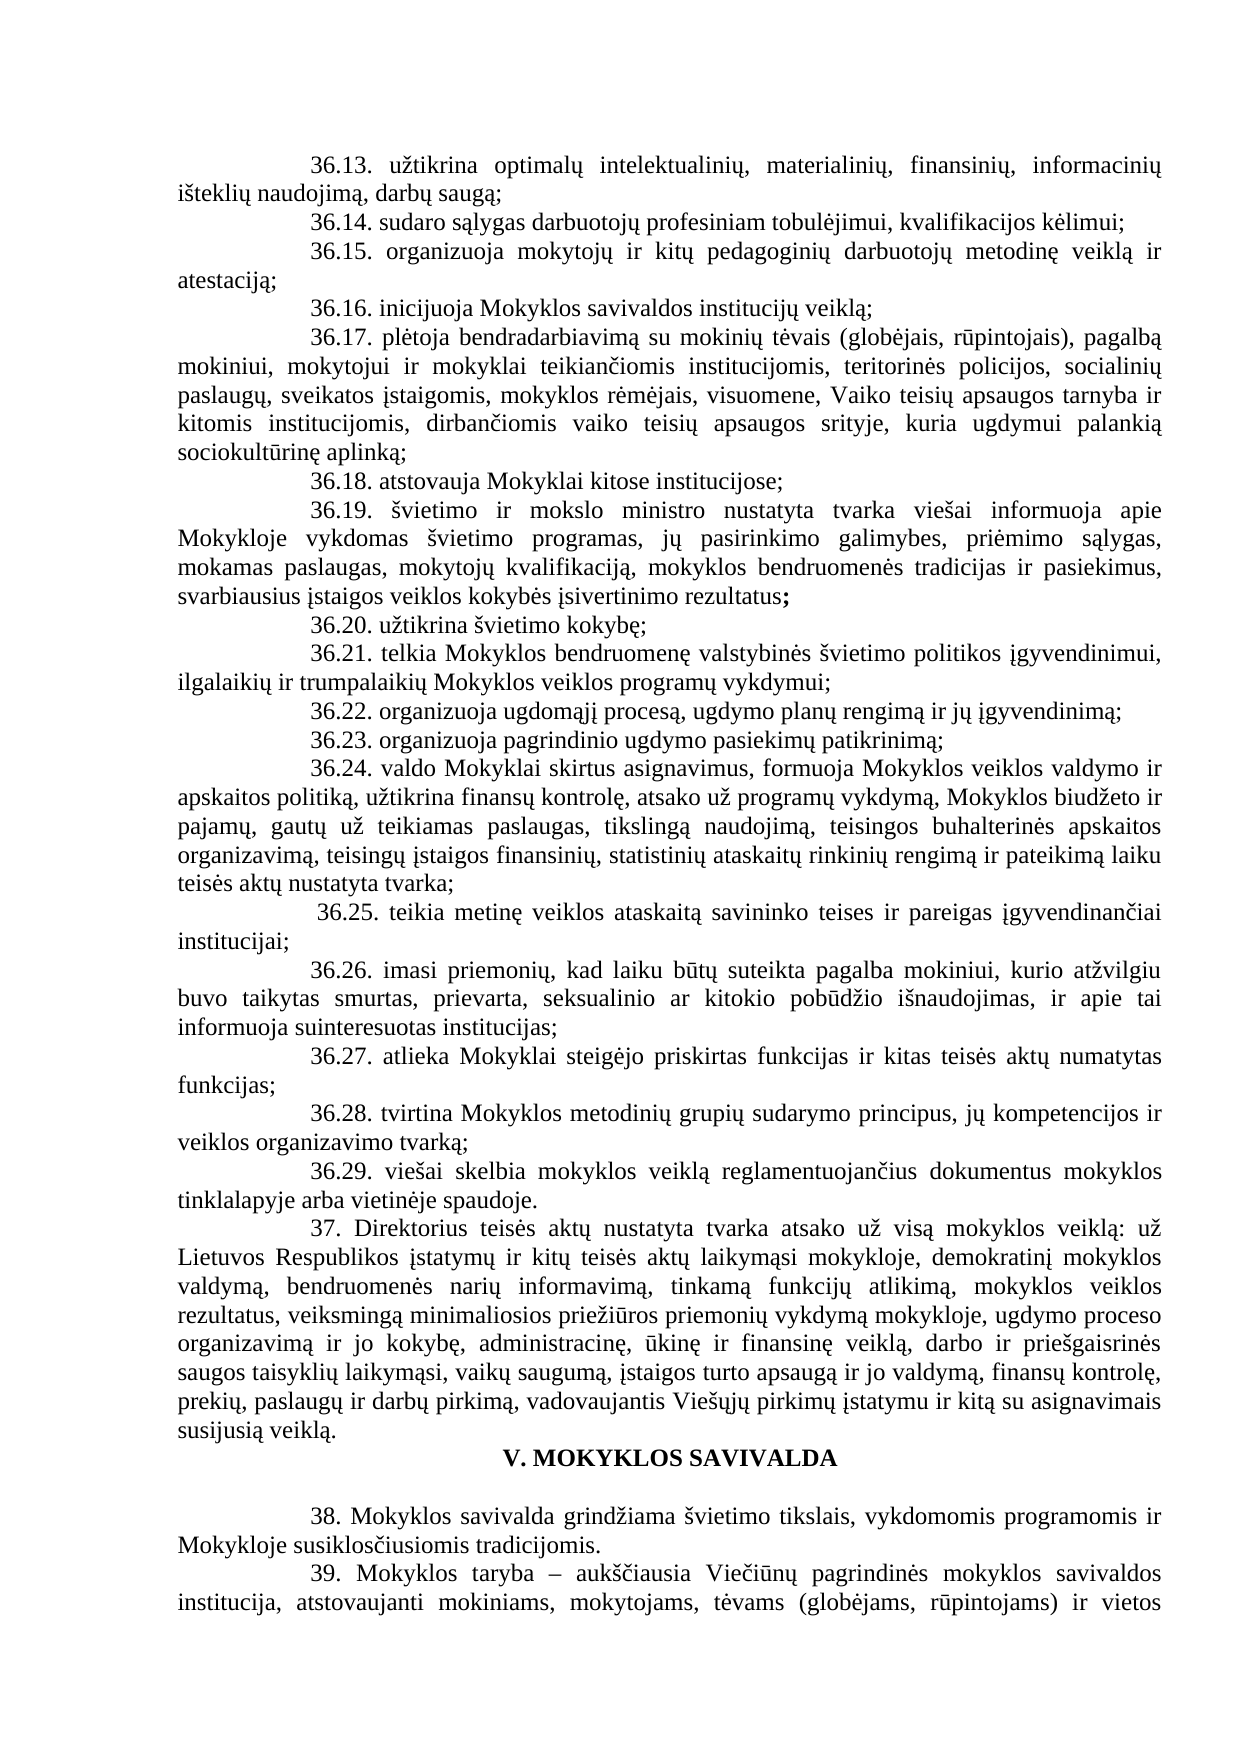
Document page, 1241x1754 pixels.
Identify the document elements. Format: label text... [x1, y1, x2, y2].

text 36.19. švietimo ir mokslo ministro nustatyta tvarka viešai informuoja apie Mokykloje vykdomas švietimo programas, jų pasirinkimo galimybes, priėmimo sąlygas, mokamas paslaugas, mokytojų kvalifikaciją, mokyklos bendruomenės tradicijas ir pasiekimus, svarbiausius įstaigos veiklos kokybės įsivertinimo rezultatus; [177, 495, 1162, 610]
text 36.24. valdo Mokyklai skirtus asignavimus, formuoja Mokyklos veiklos valdymo ir apskaitos politiką, užtikrina finansų kontrolę, atsako už programų vykdymą, Mokyklos biudžeto ir pajamų, gautų už teikiamas paslaugas, tikslingą naudojimą, teisingos buhalterinės apskaitos organizavimą, teisingų įstaigos finansinių, statistinių ataskaitų rinkinių rengimą ir pateikimą laiku teisės aktų nustatyta tvarka; [177, 753, 1162, 897]
text 36.20. užtikrina švietimo kokybę; [177, 610, 1162, 638]
text 36.29. viešai skelbia mokyklos veiklą reglamentuojančius dokumentus mokyklos tinklalapyje arba vietinėje spaudoje. [177, 1156, 1162, 1213]
text 36.16. inicijuoja Mokyklos savivaldos institucijų veiklą; [177, 293, 1162, 322]
text 36.25. teikia metinę veiklos ataskaitą savininko teises ir pareigas įgyvendinančiai institucijai; [177, 897, 1162, 955]
text 36.22. organizuoja ugdomąjį procesą, ugdymo planų rengimą ir jų įgyvendinimą; [177, 696, 1162, 725]
text 36.13. užtikrina optimalų intelektualinių, materialinių, finansinių, informacinių išteklių naudojimą, darbų saugą; [177, 150, 1162, 207]
text 36.14. sudaro sąlygas darbuotojų profesiniam tobulėjimui, kvalifikacijos kėlimui; [177, 207, 1162, 236]
text 36.26. imasi priemonių, kad laiku būtų suteikta pagalba mokiniui, kurio atžvilgiu buvo taikytas smurtas, prievarta, seksualinio ar kitokio pobūdžio išnaudojimas, ir apie tai informuoja suinteresuotas institucijas; [177, 955, 1162, 1041]
text 36.27. atlieka Mokyklai steigėjo priskirtas funkcijas ir kitas teisės aktų numatytas funkcijas; [177, 1041, 1162, 1098]
text 36.15. organizuoja mokytojų ir kitų pedagoginių darbuotojų metodinę veiklą ir atestaciją; [177, 236, 1162, 293]
text 38. Mokyklos savivalda grindžiama švietimo tikslais, vykdomomis programomis ir Mokykloje susiklosčiusiomis tradicijomis. [177, 1501, 1162, 1558]
text 36.23. organizuoja pagrindinio ugdymo pasiekimų patikrinimą; [177, 725, 1162, 753]
text V. MOKYKLOS SAVIVALDA [177, 1443, 1162, 1472]
text 36.18. atstovauja Mokyklai kitose institucijose; [177, 466, 1162, 495]
text 37. Direktorius teisės aktų nustatyta tvarka atsako už visą mokyklos veiklą: už Lietuvos Respublikos įstatymų ir kitų teisės aktų laikymąsi mokykloje, demokratinį mokyklos valdymą, bendruomenės narių informavimą, tinkamą funkcijų atlikimą, mokyklos veiklos rezultatus, veiksmingą minimaliosios priežiūros priemonių vykdymą mokykloje, ugdymo proceso organizavimą ir jo kokybę, administracinę, ūkinę ir finansinę veiklą, darbo ir priešgaisrinės saugos taisyklių laikymąsi, vaikų saugumą, įstaigos turto apsaugą ir jo valdymą, finansų kontrolę, prekių, paslaugų ir darbų pirkimą, vadovaujantis Viešųjų pirkimų įstatymu ir kitą su asignavimais susijusią veiklą. [177, 1213, 1162, 1443]
text 36.28. tvirtina Mokyklos metodinių grupių sudarymo principus, jų kompetencijos ir veiklos organizavimo tvarką; [177, 1098, 1162, 1156]
text 36.17. plėtoja bendradarbiavimą su mokinių tėvais (globėjais, rūpintojais), pagalbą mokiniui, mokytojui ir mokyklai teikiančiomis institucijomis, teritorinės policijos, socialinių paslaugų, sveikatos įstaigomis, mokyklos rėmėjais, visuomene, Vaiko teisių apsaugos tarnyba ir kitomis institucijomis, dirbančiomis vaiko teisių apsaugos srityje, kuria ugdymui palankią sociokultūrinę aplinką; [177, 322, 1162, 466]
text 36.21. telkia Mokyklos bendruomenę valstybinės švietimo politikos įgyvendinimui, ilgalaikių ir trumpalaikių Mokyklos veiklos programų vykdymui; [177, 638, 1162, 696]
text 39. Mokyklos taryba – aukščiausia Viečiūnų pagrindinės mokyklos savivaldos institucija, atstovaujanti mokiniams, mokytojams, tėvams (globėjams, rūpintojams) ir vietos [177, 1558, 1162, 1616]
